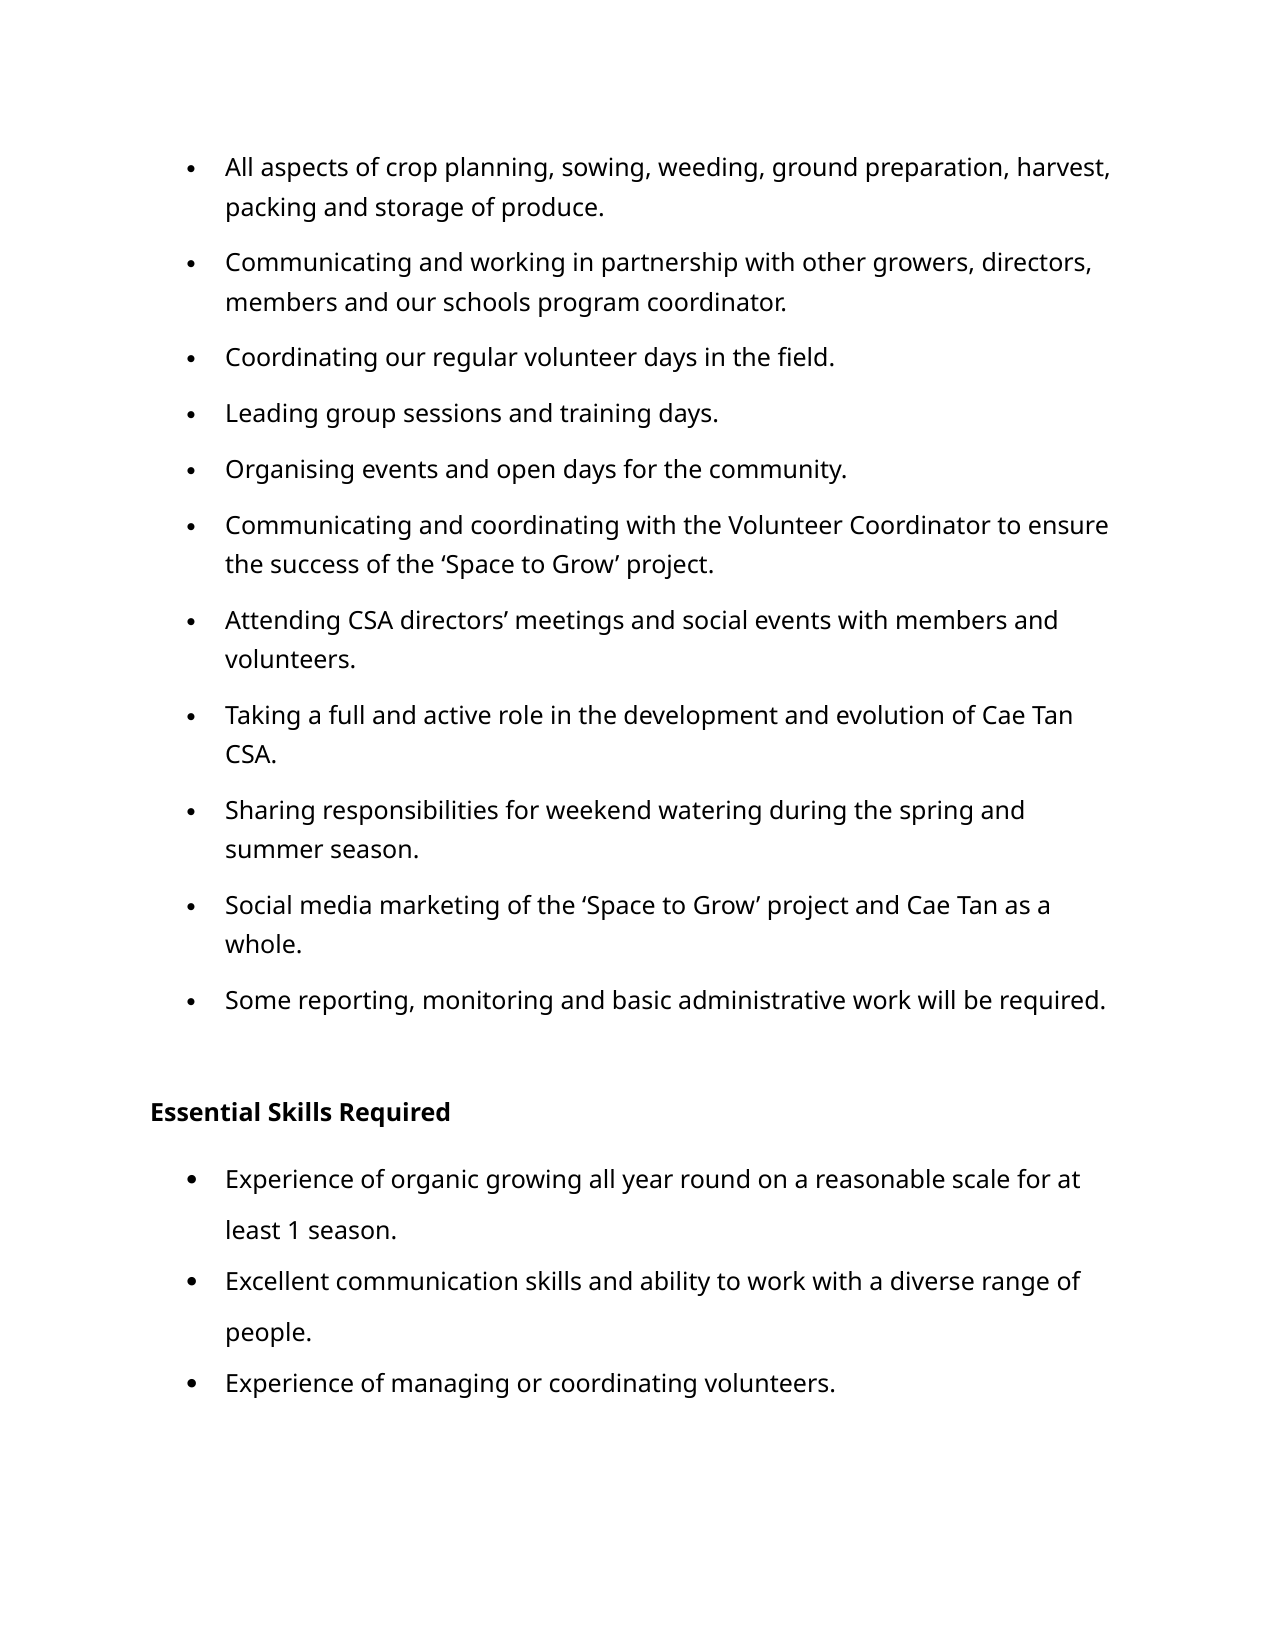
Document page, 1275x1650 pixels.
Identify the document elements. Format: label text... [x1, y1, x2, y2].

list All aspects of crop planning, sowing, weeding, ground preparation, harvest, packing and storage of produce. [187, 150, 1125, 223]
list Leading group sessions and training days. [187, 396, 1125, 430]
list Sharing responsibilities for weekend watering during the spring and summer season. [187, 792, 1125, 866]
list Experience of organic growing all year round on a reasonable scale for at least 1 season. [187, 1162, 1125, 1247]
list Experience of managing or coordinating volunteers. [187, 1366, 1125, 1400]
list Communicating and coordinating with the Volunteer Coordinator to ensure the success of the ‘Space to Grow’ project. [187, 507, 1125, 581]
list Attending CSA directors’ meetings and social events with members and volunteers. [187, 602, 1125, 676]
list Organising events and open days for the community. [187, 452, 1125, 486]
list Excellent communication skills and ability to work with a diverse range of people. [187, 1264, 1125, 1349]
list Social media marketing of the ‘Space to Grow’ project and Cae Tan as a whole. [187, 887, 1125, 961]
list Some reporting, monitoring and basic administrative work will be required. [187, 982, 1125, 1017]
list Coordinating our regular volunteer days in the field. [187, 340, 1125, 374]
text Essential Skills Required [150, 1094, 1125, 1128]
list Taking a full and active role in the development and evolution of Cae Tan CSA. [187, 697, 1125, 771]
list Communicating and working in partnership with other growers, directors, members and our schools program coordinator. [187, 245, 1125, 318]
